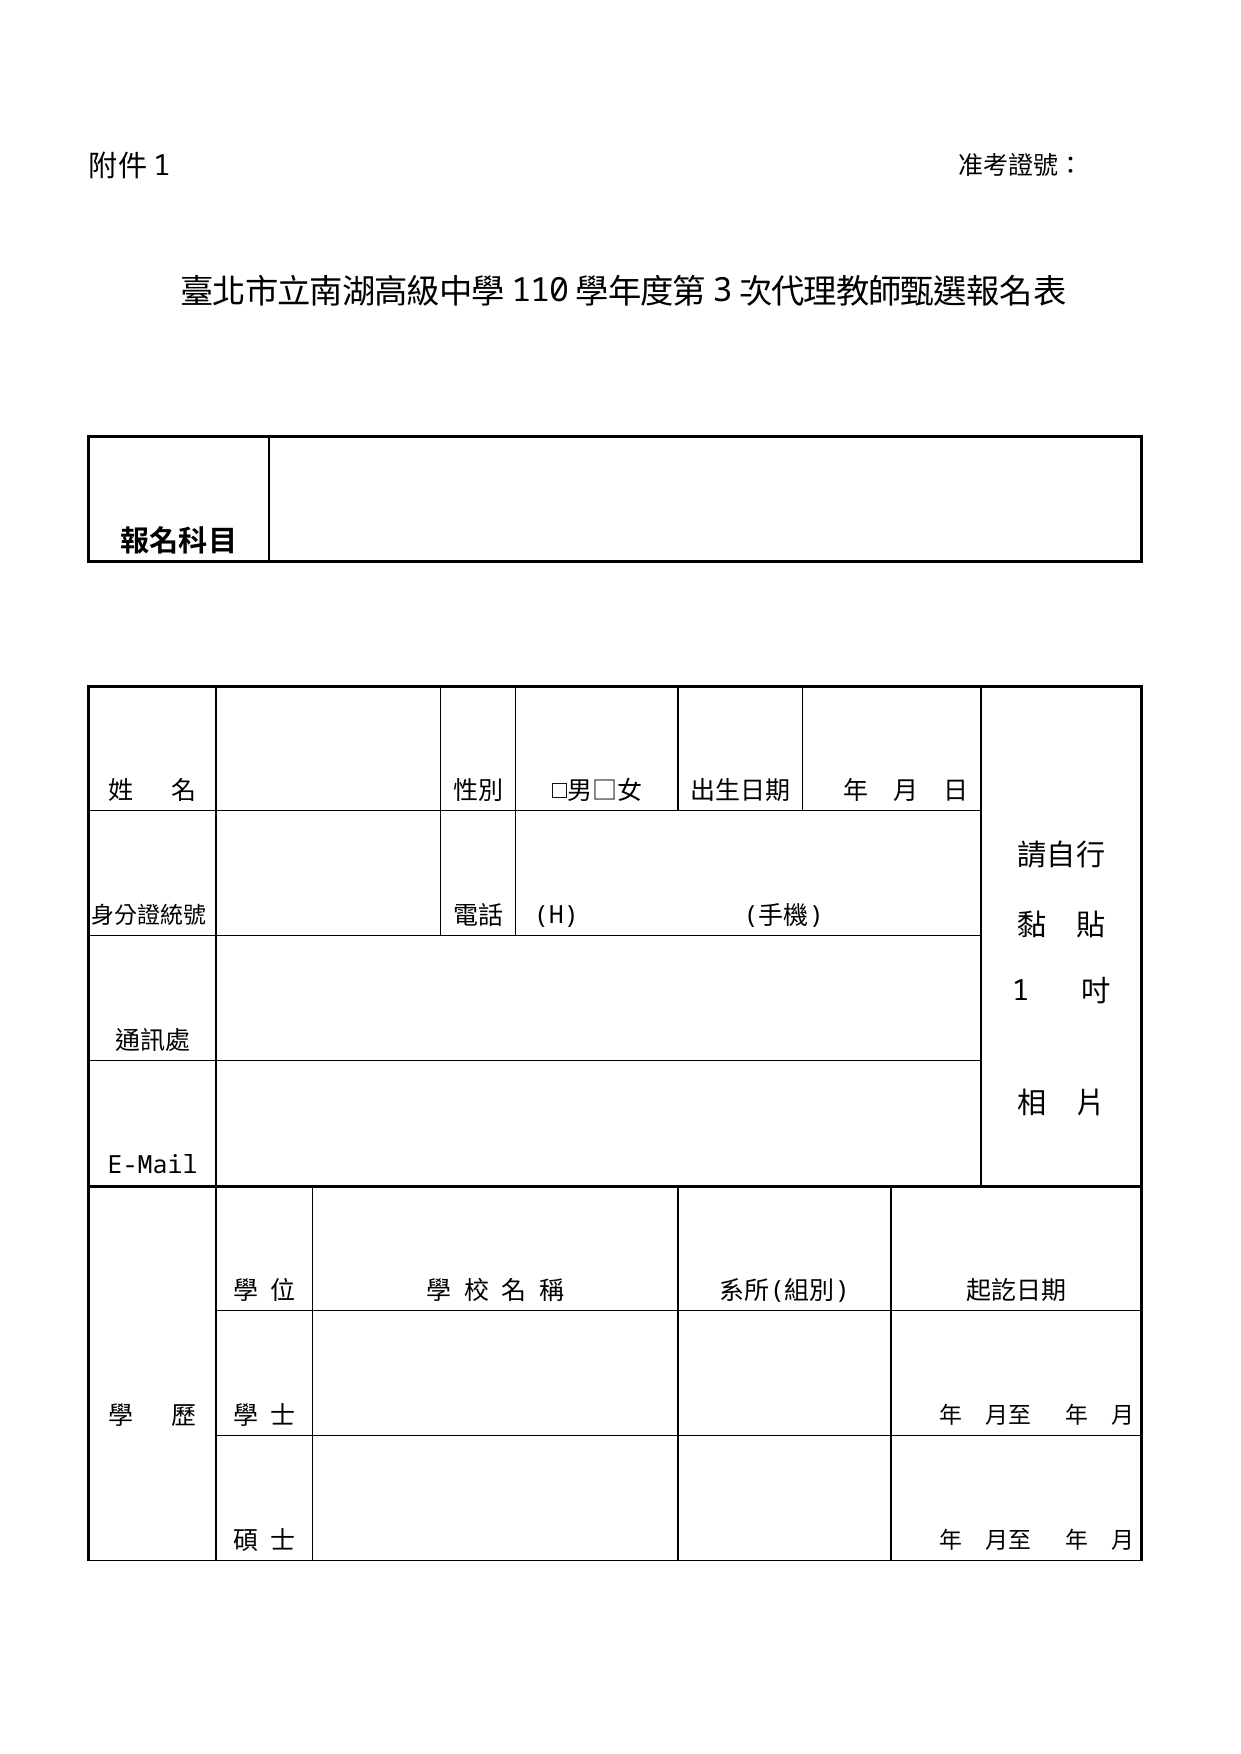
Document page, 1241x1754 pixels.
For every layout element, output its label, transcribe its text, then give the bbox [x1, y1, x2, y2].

text 附件1 准考證號： [89, 122, 1167, 184]
table_cell 學 士 [217, 1311, 312, 1434]
table_cell [313, 1436, 677, 1559]
table_cell E-Mail [90, 1061, 215, 1184]
table_cell [217, 936, 980, 1059]
table_cell 學 校 名 稱 [313, 1188, 677, 1309]
table_header 姓 名 [90, 688, 215, 809]
table_cell 系所(組別) [679, 1188, 890, 1309]
table_cell [679, 1436, 890, 1559]
text 臺北市立南湖高級中學110學年度第3次代理教師甄選報名表 [80, 247, 1167, 309]
table_header 報名科目 [90, 438, 268, 559]
table_cell (H) (手機) [516, 811, 980, 934]
table_header 出生日期 [679, 688, 802, 809]
table_cell 學 位 [217, 1188, 312, 1309]
table_cell 學 歷 [90, 1188, 215, 1559]
table_cell [217, 1061, 980, 1184]
table_cell 電話 [441, 811, 515, 934]
table_cell [679, 1311, 890, 1434]
table_cell 年 月至 年 月 [892, 1436, 1140, 1559]
table_cell 起訖日期 [892, 1188, 1140, 1309]
table_cell [217, 811, 440, 934]
table_header [217, 688, 440, 809]
table_header 性別 [441, 688, 515, 809]
table_header 請自行 黏 貼 1 吋 相 片 [982, 688, 1140, 1184]
table_cell 通訊處 [90, 936, 215, 1059]
table_header [270, 438, 1140, 559]
table_cell 年 月至 年 月 [892, 1311, 1140, 1434]
table_header 年 月 日 [803, 688, 980, 809]
table_cell 碩 士 [217, 1436, 312, 1559]
table_header □男□女 [516, 688, 677, 809]
table_cell [313, 1311, 677, 1434]
table_cell 身分證統號 [90, 811, 215, 934]
